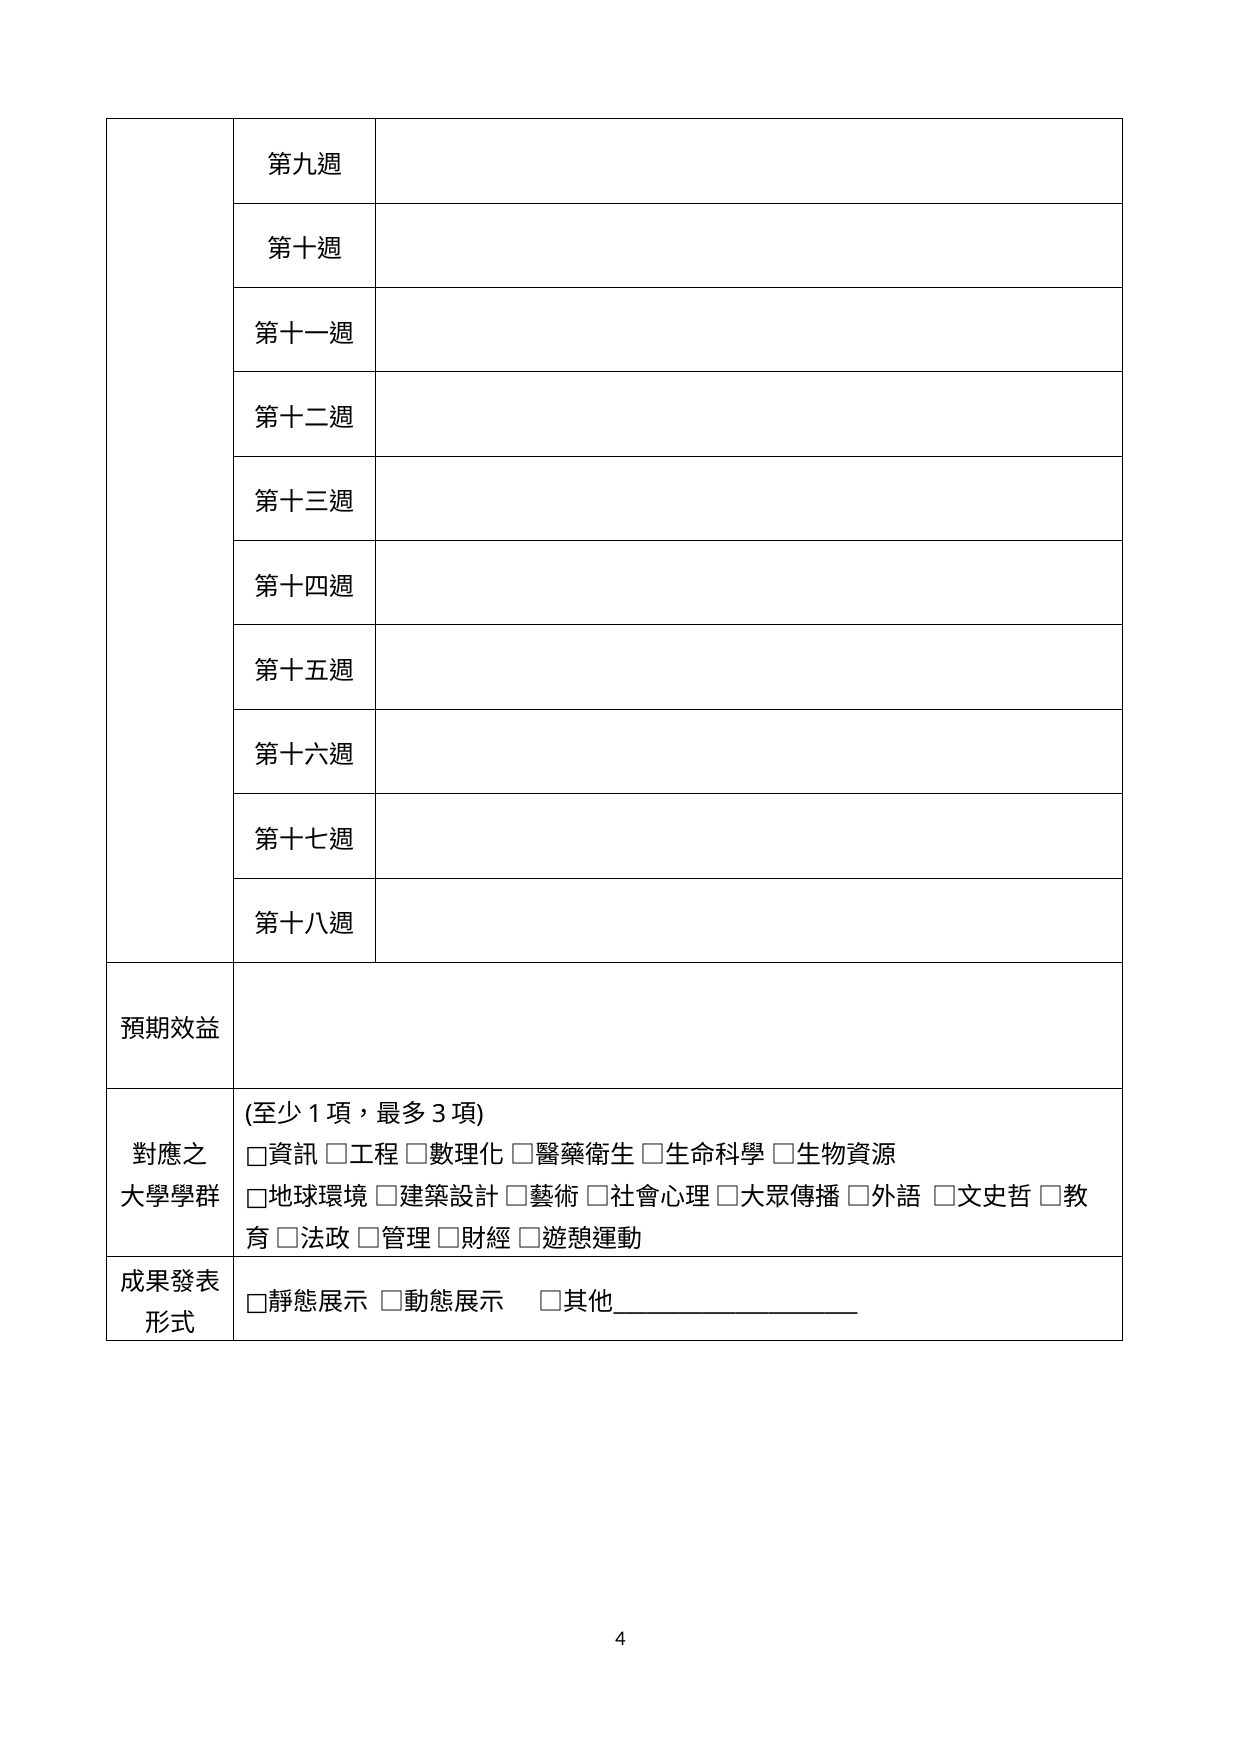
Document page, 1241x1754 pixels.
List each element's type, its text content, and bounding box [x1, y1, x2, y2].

table_cell [376, 625, 1122, 709]
table_cell 第十三週 [234, 457, 375, 540]
table_cell [376, 710, 1122, 793]
table_cell 第十二週 [234, 372, 375, 456]
table_cell 第十五週 [234, 625, 375, 709]
table_cell 預期效益 [107, 963, 233, 1088]
table_cell [234, 963, 1122, 1088]
table_cell [376, 119, 1122, 202]
table_cell 第十七週 [234, 794, 375, 877]
table_cell [107, 119, 233, 962]
table_cell [376, 288, 1122, 371]
table_cell 第十一週 [234, 288, 375, 371]
table_cell 第十週 [234, 204, 375, 287]
table_cell [376, 372, 1122, 456]
table_cell (至少1項，最多3項) □資訊 □工程 □數理化 □醫藥衛生 □生命科學 □生物資源 □地球環境 □建築設計 □藝術 □社會心理 □大眾傳播 □外語 □文史哲 □教育 □法政 □管理 □財經 □遊憩運動 [234, 1089, 1122, 1256]
table_cell [376, 457, 1122, 540]
table_cell [376, 794, 1122, 877]
table_cell 第十六週 [234, 710, 375, 793]
table_cell 第九週 [234, 119, 375, 202]
table_cell □靜態展示 □動態展示 □其他______________________ [234, 1257, 1122, 1340]
table_cell 第十八週 [234, 879, 375, 962]
table_cell [376, 879, 1122, 962]
table_cell [376, 541, 1122, 624]
table_cell 第十四週 [234, 541, 375, 624]
table_cell 對應之 大學學群 [107, 1089, 233, 1256]
table_cell [376, 204, 1122, 287]
table_cell 成果發表 形式 [107, 1257, 233, 1340]
